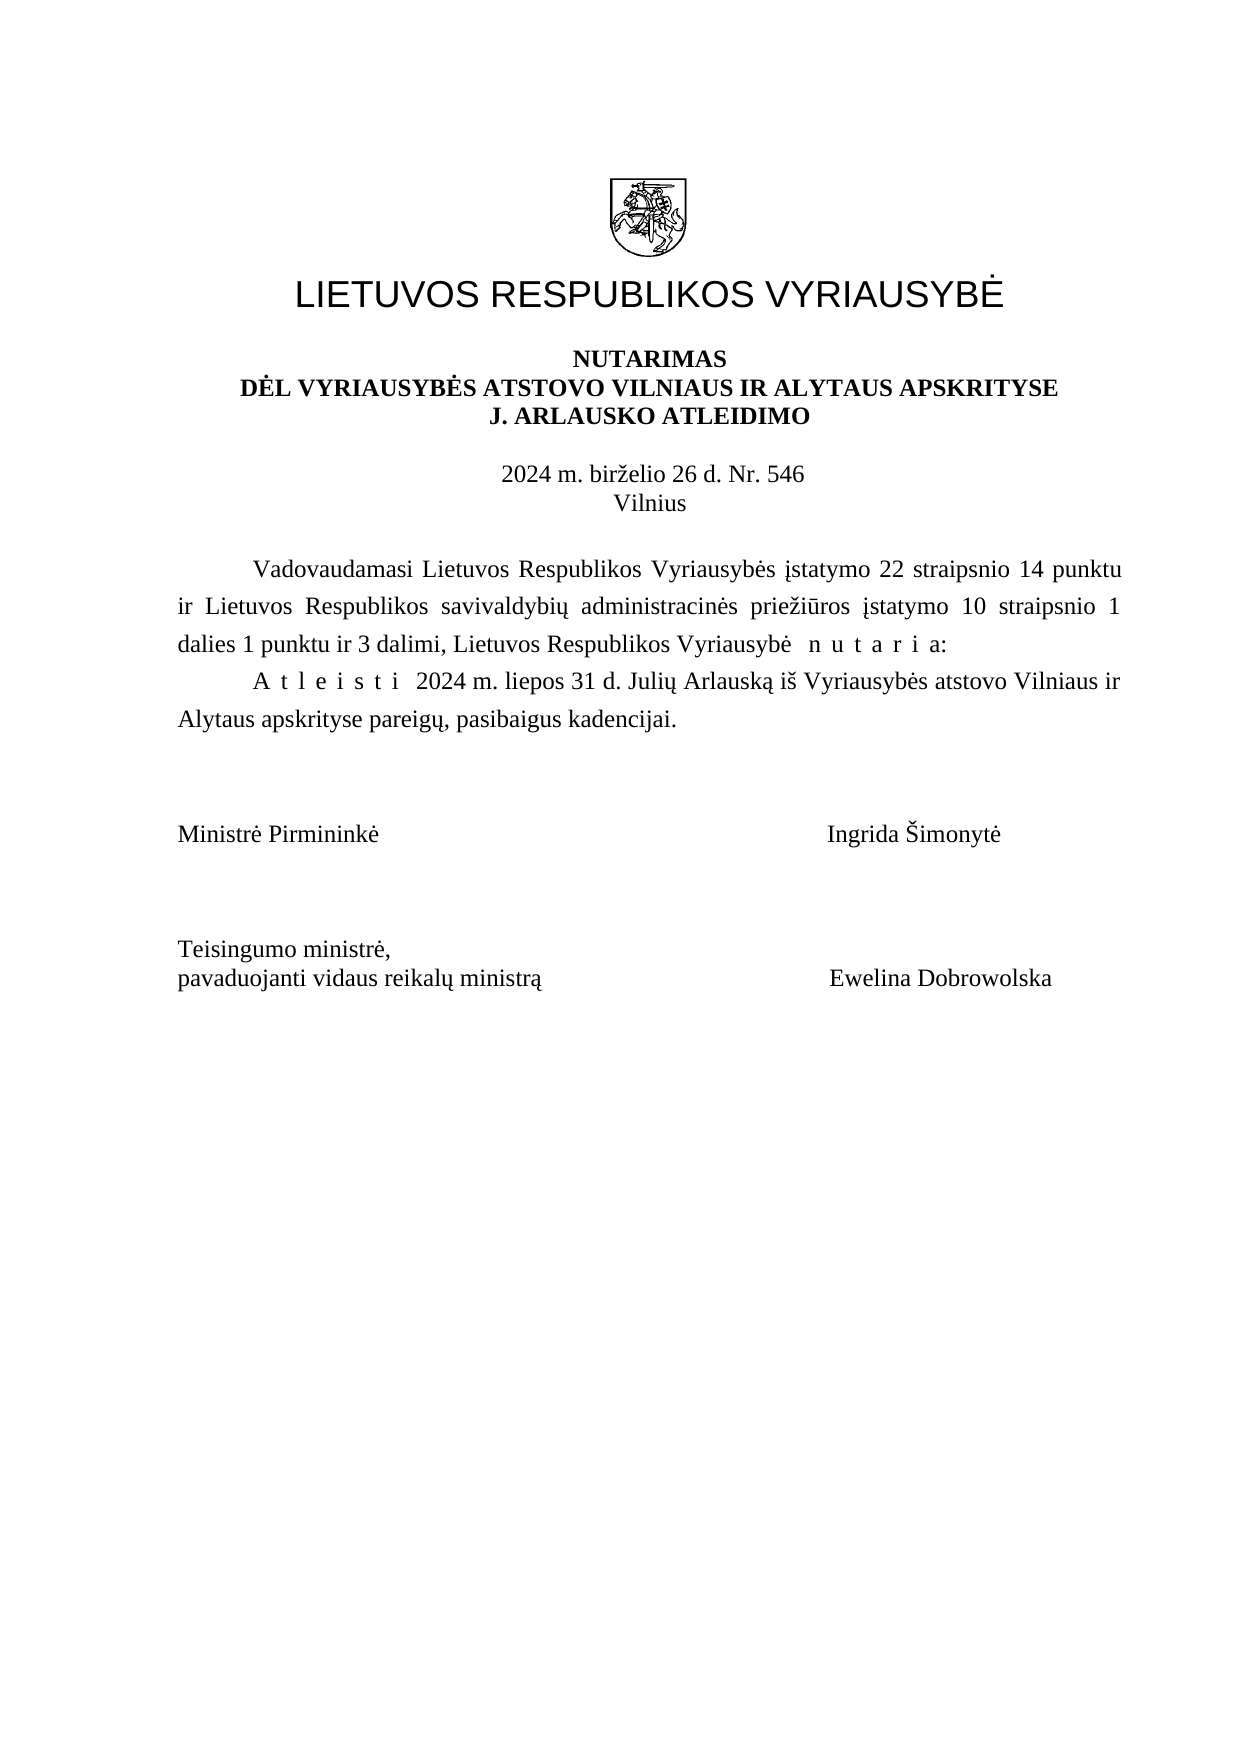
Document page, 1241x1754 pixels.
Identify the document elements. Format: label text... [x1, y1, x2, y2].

text Ministrė Pirmininkė Ingrida Šimonytė [177, 819, 1122, 848]
text 2024 m. birželio 26 d. Nr. 546 [177, 459, 1122, 488]
text nutarimas [177, 344, 1122, 373]
text Lietuvos Respublikos Vyriausybė [177, 272, 1122, 315]
text DĖL VYRIAUSYBĖS ATSTOVO VILNIAUS IR ALYTAUS APSKRITYSE J. ARLAUSKO ATLEIDIMO [177, 373, 1122, 430]
text Vilnius [177, 488, 1122, 516]
text Teisingumo ministrė, [177, 934, 1122, 963]
text Atleisti 2024 m. liepos 31 d. Julių Arlauską iš Vyriausybės atstovo Vilniaus ir Alytaus apskrityse pareigų, pasibaigus kadencijai. [177, 658, 1122, 733]
text pavaduojanti vidaus reikalų ministrą Ewelina Dobrowolska [177, 963, 1122, 991]
text Vadovaudamasi Lietuvos Respublikos Vyriausybės įstatymo 22 straipsnio 14 punktu ir Lietuvos Respublikos savivaldybių administracinės priežiūros įstatymo 10 straipsnio 1 dalies 1 punktu ir 3 dalimi, Lietuvos Respublikos Vyriausybė nutaria: [177, 545, 1122, 658]
